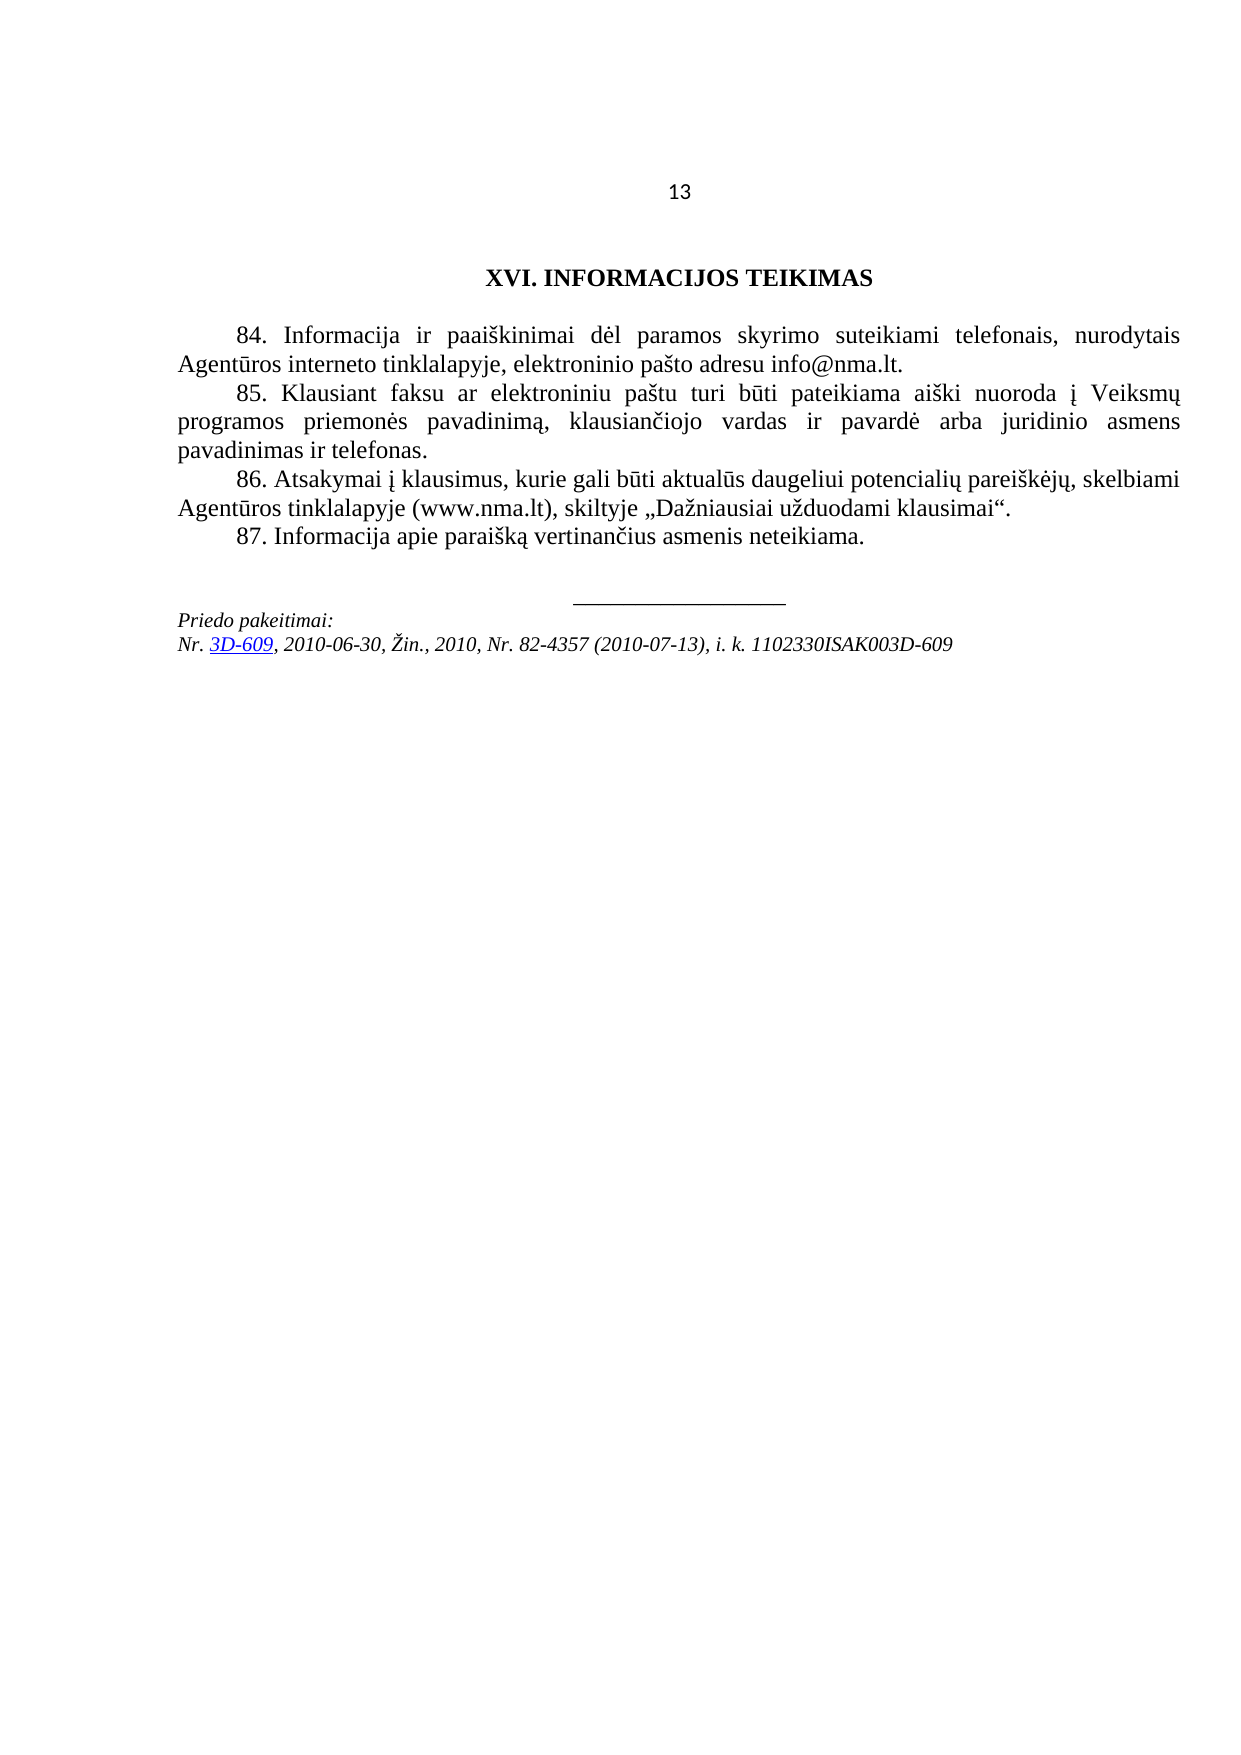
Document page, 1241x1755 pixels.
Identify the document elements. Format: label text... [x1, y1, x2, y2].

text Priedo pakeitimai: [177, 608, 1181, 632]
text 85. Klausiant faksu ar elektroniniu paštu turi būti pateikiama aiški nuoroda į Veiksmų programos priemonės pavadinimą, klausiančiojo vardas ir pavardė arba juridinio asmens pavadinimas ir telefonas. [177, 378, 1181, 464]
text _________________ [177, 579, 1181, 608]
text 84. Informacija ir paaiškinimai dėl paramos skyrimo suteikiami telefonais, nurodytais Agentūros interneto tinklalapyje, elektroninio pašto adresu info@nma.lt. [177, 320, 1181, 378]
text 87. Informacija apie paraišką vertinančius asmenis neteikiama. [177, 521, 1181, 550]
text XvI. INFORMACIJOS TEIKIMAS [177, 263, 1181, 291]
text 86. Atsakymai į klausimus, kurie gali būti aktualūs daugeliui potencialių pareiškėjų, skelbiami Agentūros tinklalapyje (www.nma.lt), skiltyje „Dažniausiai užduodami klausimai“. [177, 464, 1181, 521]
text Nr. 3D-609, 2010-06-30, Žin., 2010, Nr. 82-4357 (2010-07-13), i. k. 1102330ISAK003D-609 [177, 632, 1181, 656]
